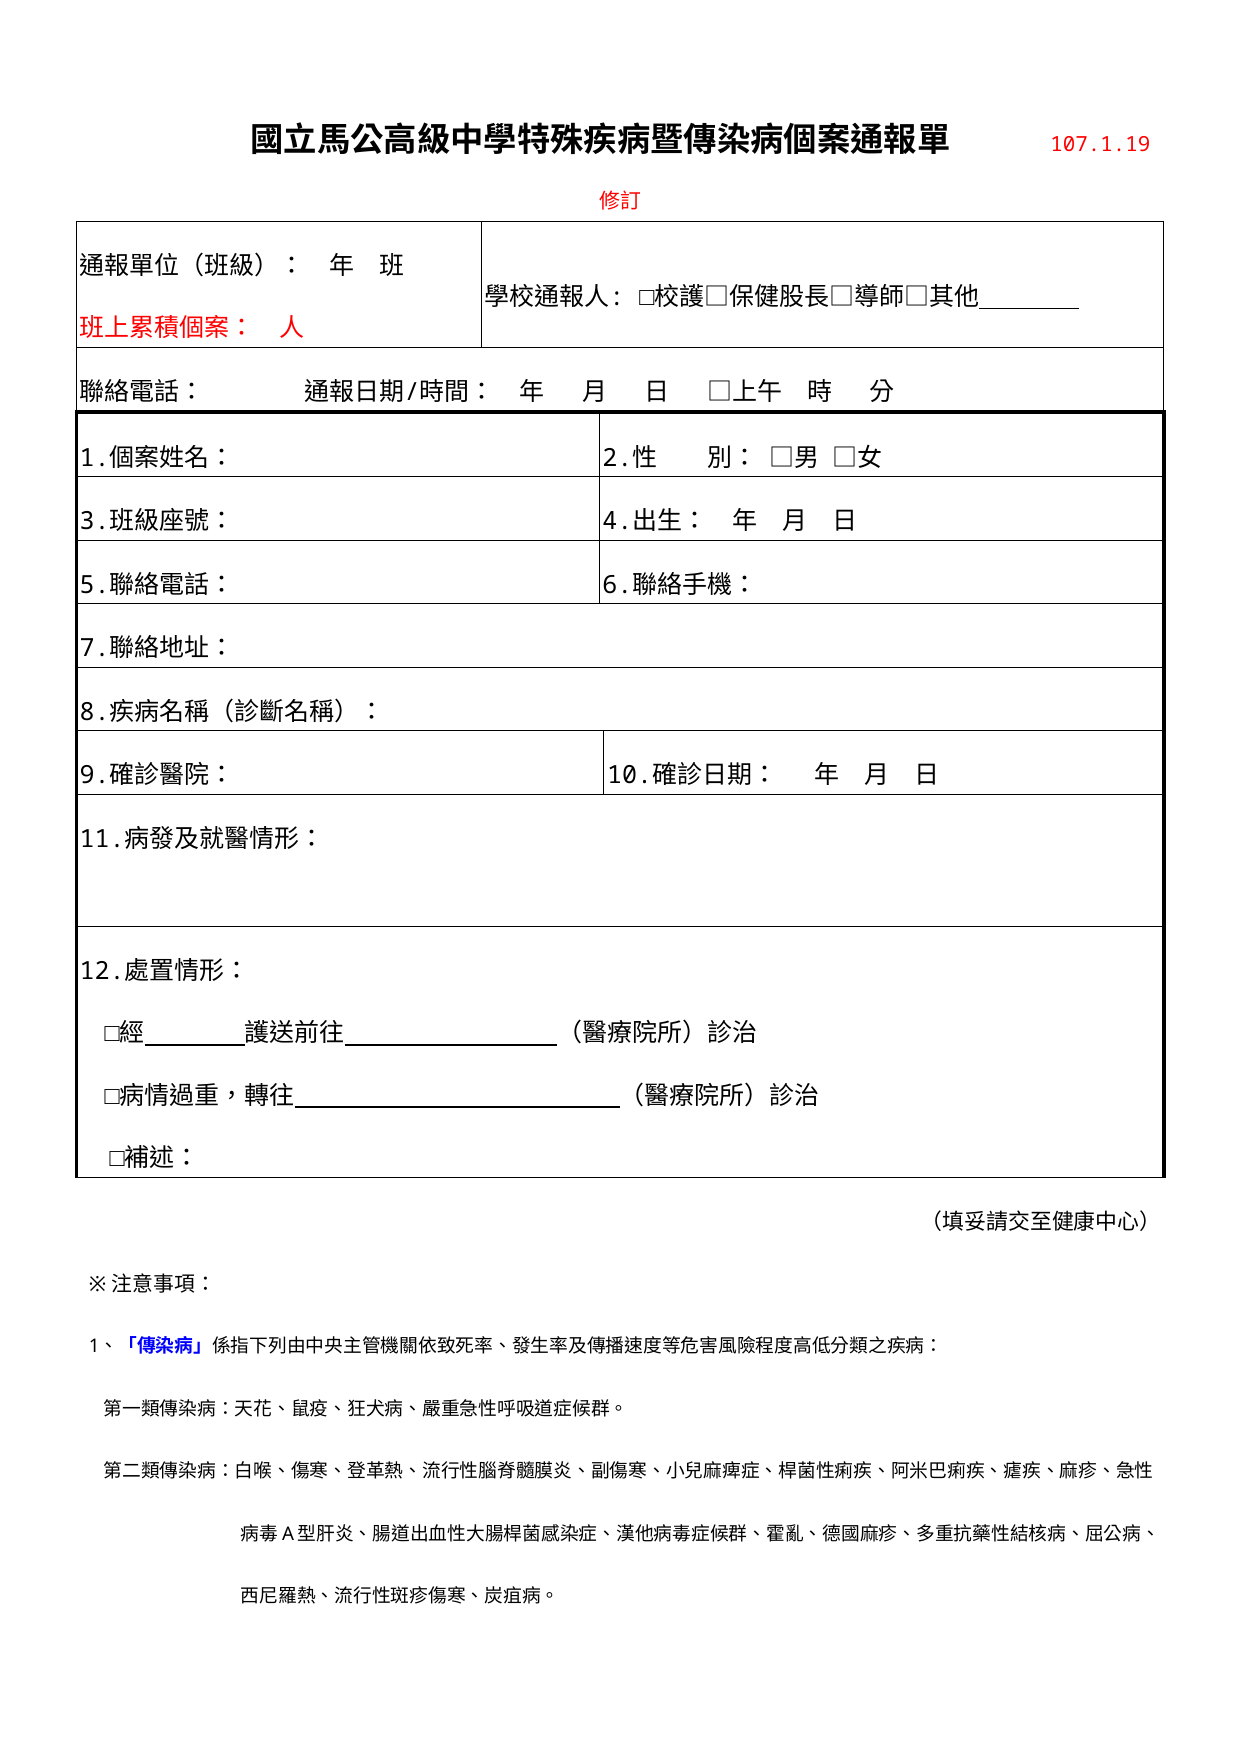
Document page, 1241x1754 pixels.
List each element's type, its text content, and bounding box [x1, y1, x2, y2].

table_cell 1.個案姓名： [78, 414, 599, 476]
table_cell 聯絡電話： 通報日期/時間： 年 月 日 □上午 時 分 [77, 348, 1163, 410]
table_cell 6.聯絡手機： [600, 541, 1162, 603]
text 第二類傳染病：白喉、傷寒、登革熱、流行性腦脊髓膜炎、副傷寒、小兒麻痺症、桿菌性痢疾、阿米巴痢疾、瘧疾、麻疹、急性病毒A型肝炎、腸道出血性大腸桿菌感染症、漢他病毒症候群、霍亂、德國麻疹、多重抗藥性結核病、屈公病、西尼羅熱、流行性斑疹傷寒、炭疽病。 [89, 1428, 1161, 1615]
table_cell 5.聯絡電話： [78, 541, 599, 603]
table_header 通報單位（班級）： 年 班 班上累積個案： 人 [77, 222, 481, 347]
text 國立馬公高級中學特殊疾病暨傳染病個案通報單 107.1.19修訂 [89, 96, 1152, 221]
table_cell 7.聯絡地址： [78, 604, 1162, 667]
table_cell 3.班級座號： [78, 477, 599, 539]
text ※ 注意事項： [89, 1240, 1161, 1303]
table_cell 4.出生： 年 月 日 [600, 477, 1162, 539]
text 1、「傳染病」係指下列由中央主管機關依致死率、發生率及傳播速度等危害風險程度高低分類之疾病： [89, 1303, 1161, 1365]
table_cell 9.確診醫院： [78, 731, 603, 794]
text 第一類傳染病：天花、鼠疫、狂犬病、嚴重急性呼吸道症候群。 [89, 1365, 1161, 1428]
table_cell 12.處置情形： □經 護送前往 （醫療院所）診治 □病情過重，轉往 （醫療院所）診治 □補述： [78, 927, 1162, 1177]
text （填妥請交至健康中心） [89, 1178, 1161, 1240]
table_cell 2.性 別： □男 □女 [600, 414, 1162, 476]
table_header 學校通報人: □校護□保健股長□導師□其他 [482, 222, 1163, 347]
table_cell 11.病發及就醫情形： [78, 795, 1162, 926]
table_cell 8.疾病名稱（診斷名稱）： [78, 668, 1162, 730]
table_cell 10.確診日期： 年 月 日 [604, 731, 1162, 794]
